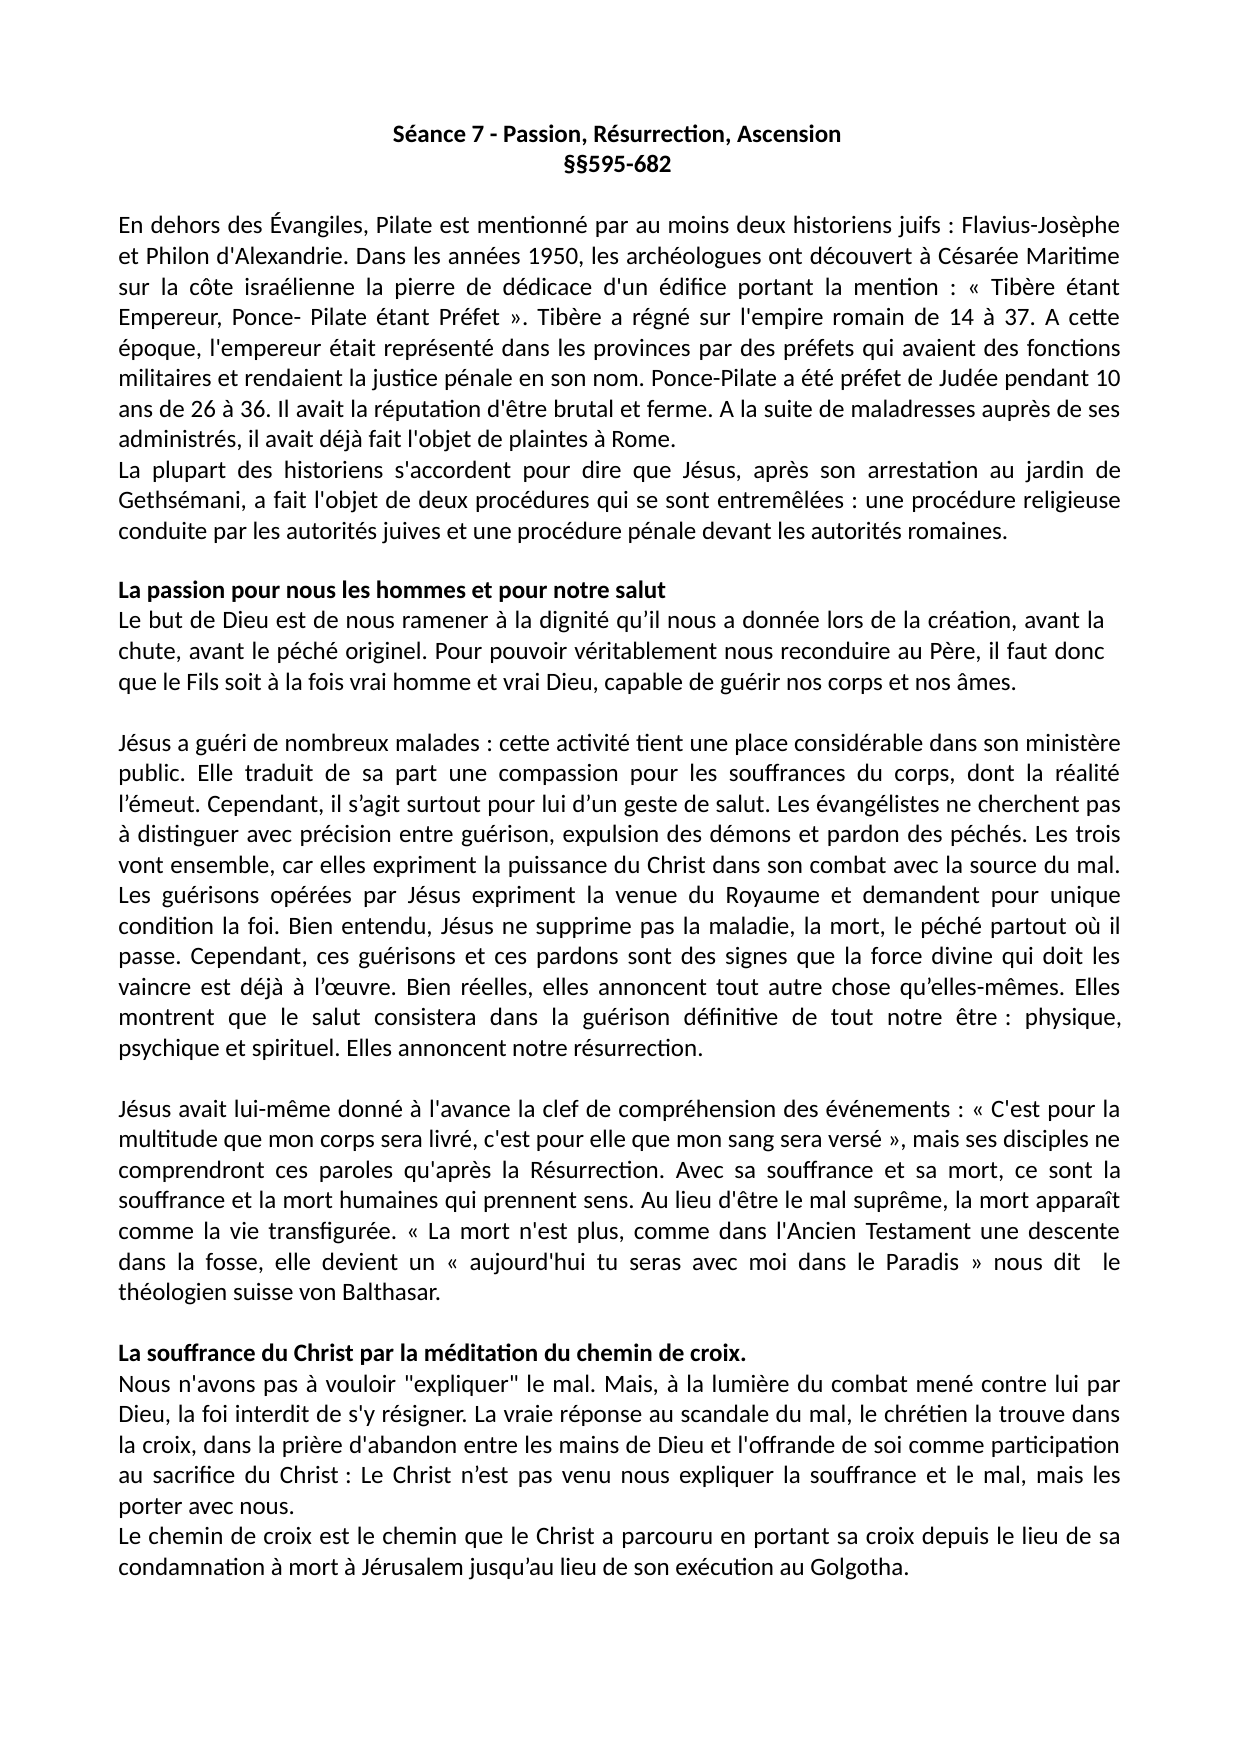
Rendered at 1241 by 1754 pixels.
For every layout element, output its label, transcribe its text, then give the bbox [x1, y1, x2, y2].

text Nous n'avons pas à vouloir "expliquer" le mal. Mais, à la lumière du combat mené contre lui par Dieu, la foi interdit de s'y résigner. La vraie réponse au scandale du mal, le chrétien la trouve dans la croix, dans la prière d'abandon entre les mains de Dieu et l'offrande de soi comme participation au sacrifice du Christ : Le Christ n’est pas venu nous expliquer la souffrance et le mal, mais les porter avec nous. [118, 1368, 1122, 1520]
text Séance 7 - Passion, Résurrection, Ascension [118, 118, 1122, 149]
text La souffrance du Christ par la méditation du chemin de croix. [118, 1337, 1122, 1368]
text La plupart des historiens s'accordent pour dire que Jésus, après son arrestation au jardin de Gethsémani, a fait l'objet de deux procédures qui se sont entremêlées : une procédure religieuse conduite par les autorités juives et une procédure pénale devant les autorités romaines. [118, 454, 1122, 545]
text Jésus avait lui-même donné à l'avance la clef de compréhension des événements : « C'est pour la multitude que mon corps sera livré, c'est pour elle que mon sang sera versé », mais ses disciples ne comprendront ces paroles qu'après la Résurrection. Avec sa souffrance et sa mort, ce sont la souffrance et la mort humaines qui prennent sens. Au lieu d'être le mal suprême, la mort apparaît comme la vie transfigurée. « La mort n'est plus, comme dans l'Ancien Testament une descente dans la fosse, elle devient un « aujourd'hui tu seras avec moi dans le Paradis » nous dit le théologien suisse von Balthasar. [118, 1093, 1122, 1307]
text La passion pour nous les hommes et pour notre salut [118, 574, 1106, 605]
text Jésus a guéri de nombreux malades : cette activité tient une place considérable dans son ministère public. Elle traduit de sa part une compassion pour les souffrances du corps, dont la réalité l’émeut. Cependant, il s’agit surtout pour lui d’un geste de salut. Les évangélistes ne cherchent pas à distinguer avec précision entre guérison, expulsion des démons et pardon des péchés. Les trois vont ensemble, car elles expriment la puissance du Christ dans son combat avec la source du mal. Les guérisons opérées par Jésus expriment la venue du Royaume et demandent pour unique condition la foi. Bien entendu, Jésus ne supprime pas la maladie, la mort, le péché partout où il passe. Cependant, ces guérisons et ces pardons sont des signes que la force divine qui doit les vaincre est déjà à l’œuvre. Bien réelles, elles annoncent tout autre chose qu’elles-mêmes. Elles montrent que le salut consistera dans la guérison définitive de tout notre être : physique, psychique et spirituel. Elles annoncent notre résurrection. [118, 727, 1122, 1062]
text §§595-682 [118, 149, 1122, 179]
text En dehors des Évangiles, Pilate est mentionné par au moins deux historiens juifs : Flavius-Josèphe et Philon d'Alexandrie. Dans les années 1950, les archéologues ont découvert à Césarée Maritime sur la côte israélienne la pierre de dédicace d'un édifice portant la mention : « Tibère étant Empereur, Ponce- Pilate étant Préfet ». Tibère a régné sur l'empire romain de 14 à 37. A cette époque, l'empereur était représenté dans les provinces par des préfets qui avaient des fonctions militaires et rendaient la justice pénale en son nom. Ponce-Pilate a été préfet de Judée pendant 10 ans de 26 à 36. Il avait la réputation d'être brutal et ferme. A la suite de maladresses auprès de ses administrés, il avait déjà fait l'objet de plaintes à Rome. [118, 210, 1122, 454]
text Le but de Dieu est de nous ramener à la dignité qu’il nous a donnée lors de la création, avant la chute, avant le péché originel. Pour pouvoir véritablement nous reconduire au Père, il faut donc que le Fils soit à la fois vrai homme et vrai Dieu, capable de guérir nos corps et nos âmes. [118, 605, 1106, 696]
text Le chemin de croix est le chemin que le Christ a parcouru en portant sa croix depuis le lieu de sa condamnation à mort à Jérusalem jusqu’au lieu de son exécution au Golgotha. [118, 1520, 1122, 1581]
